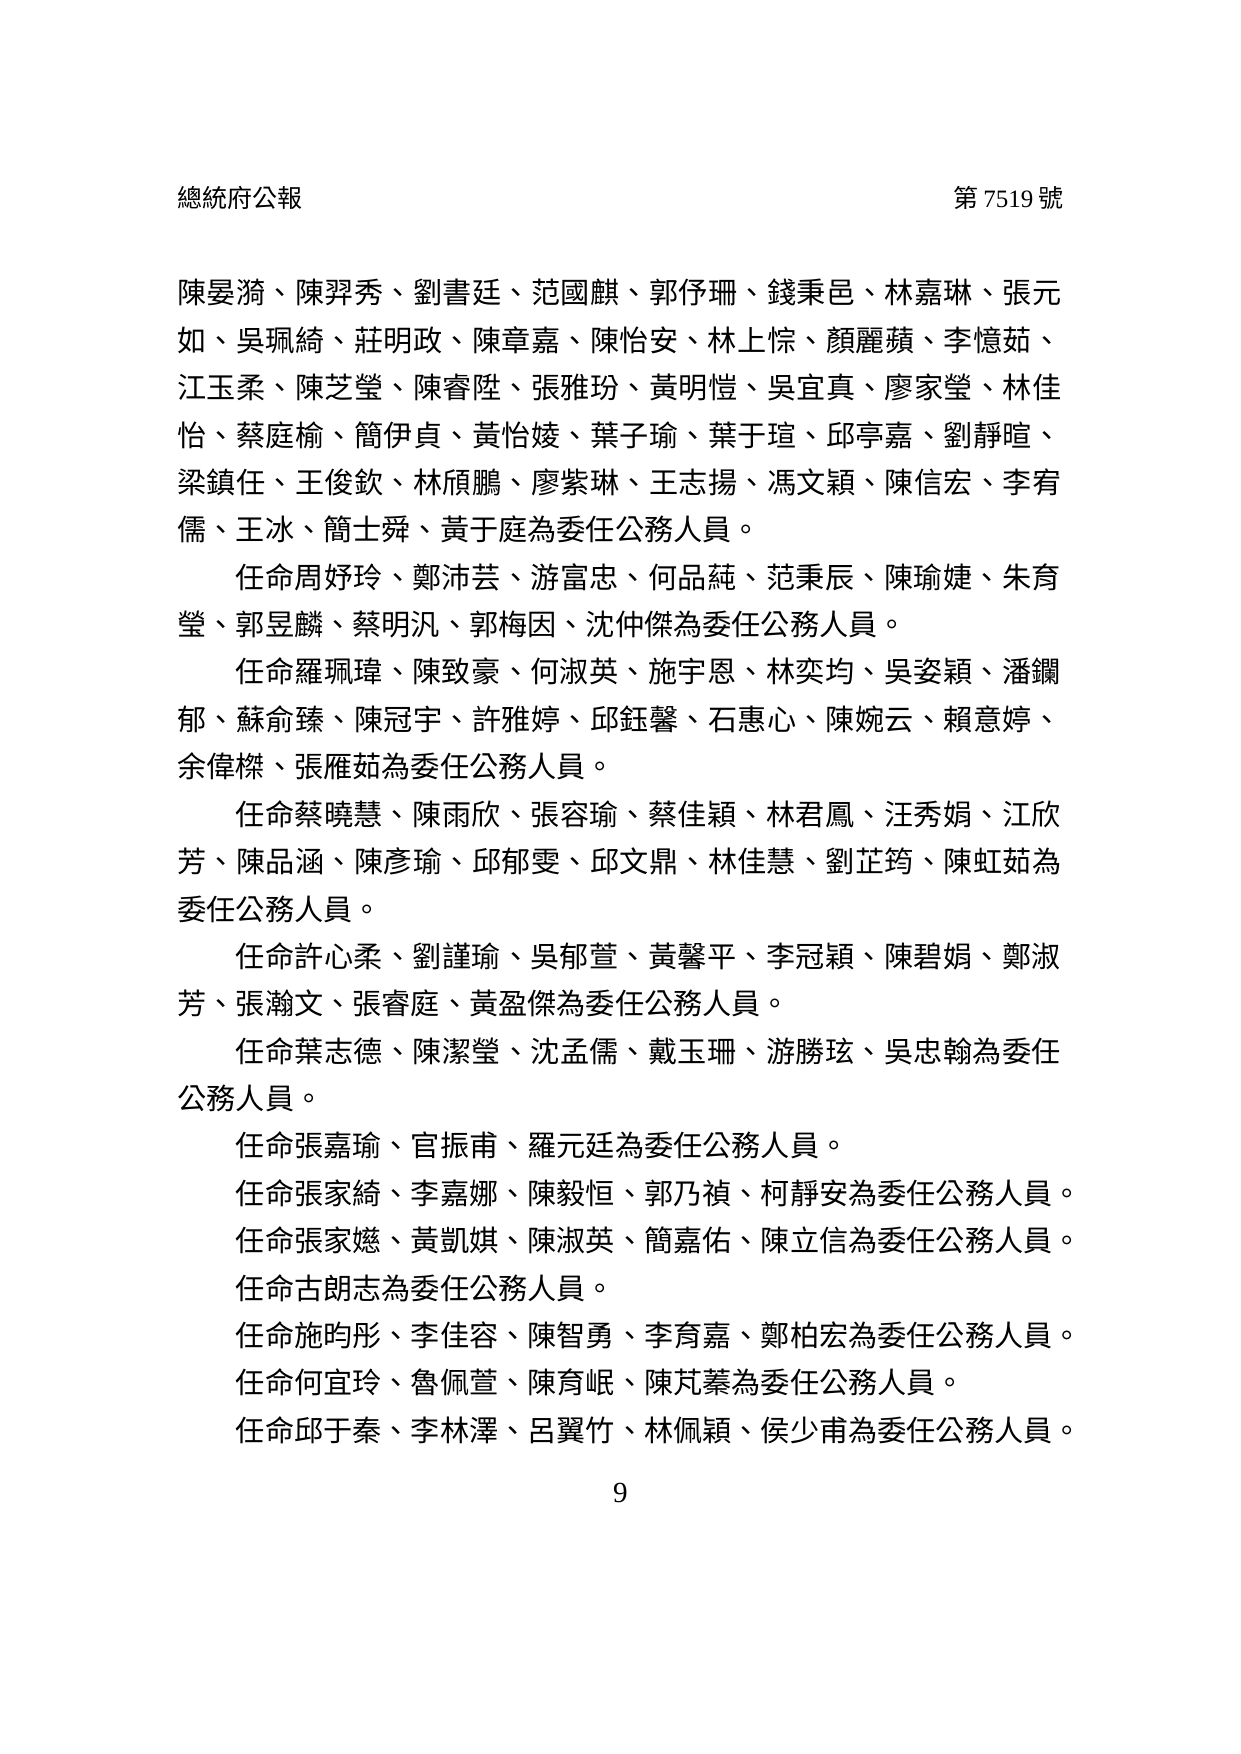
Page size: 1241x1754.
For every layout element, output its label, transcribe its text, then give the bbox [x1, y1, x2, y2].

text 任命葉志德、陳潔瑩、沈孟儒、戴玉珊、游勝玹、吳忠翰為委任公務人員。 [177, 1024, 1063, 1119]
text 任命張家嬨、黃凱娸、陳淑英、簡嘉佑、陳立信為委任公務人員。 [177, 1214, 1063, 1261]
text 任命張家綺、李嘉娜、陳毅恒、郭乃禎、柯靜安為委任公務人員。 [177, 1166, 1063, 1214]
text 任命邱于秦、李林澤、呂翼竹、林佩穎、侯少甫為委任公務人員。 [177, 1403, 1063, 1451]
text 任命何宜玲、魯佩萱、陳育岷、陳芃蓁為委任公務人員。 [177, 1356, 1063, 1403]
text 任命蔡曉慧、陳雨欣、張容瑜、蔡佳穎、林君鳳、汪秀娟、江欣芳、陳品涵、陳彥瑜、邱郁雯、邱文鼎、林佳慧、劉芷筠、陳虹茹為委任公務人員。 [177, 787, 1063, 929]
text 任命張嘉瑜、官振甫、羅元廷為委任公務人員。 [177, 1119, 1063, 1166]
text 任命古朗志為委任公務人員。 [177, 1261, 1063, 1308]
text 任命許心柔、劉謹瑜、吳郁萱、黃馨平、李冠穎、陳碧娟、鄭淑芳、張瀚文、張睿庭、黃盈傑為委任公務人員。 [177, 929, 1063, 1024]
text 陳晏漪、陳羿秀、劉書廷、范國麒、郭伃珊、錢秉邑、林嘉琳、張元如、吳珮綺、莊明政、陳章嘉、陳怡安、林上悰、顏麗蘋、李憶茹、江玉柔、陳芝瑩、陳睿陞、張雅玢、黃明愷、吳宜真、廖家瑩、林佳怡、蔡庭榆、簡伊貞、黃怡婈、葉子瑜、葉于瑄、邱亭嘉、劉靜暄、梁鎮任、王俊欽、林頎鵬、廖紫琳、王志揚、馮文穎、陳信宏、李宥儒、王冰、簡士舜、黃于庭為委任公務人員。 [177, 266, 1063, 550]
text 任命羅珮瑋、陳致豪、何淑英、施宇恩、林奕均、吳姿穎、潘鑭郁、蘇俞臻、陳冠宇、許雅婷、邱鈺馨、石惠心、陳婉云、賴意婷、余偉榤、張雁茹為委任公務人員。 [177, 645, 1063, 787]
text 任命施昀彤、李佳容、陳智勇、李育嘉、鄭柏宏為委任公務人員。 [177, 1308, 1063, 1356]
text 任命周妤玲、鄭沛芸、游富忠、何品蒓、范秉辰、陳瑜婕、朱育瑩、郭昱麟、蔡明汎、郭梅因、沈仲傑為委任公務人員。 [177, 550, 1063, 645]
